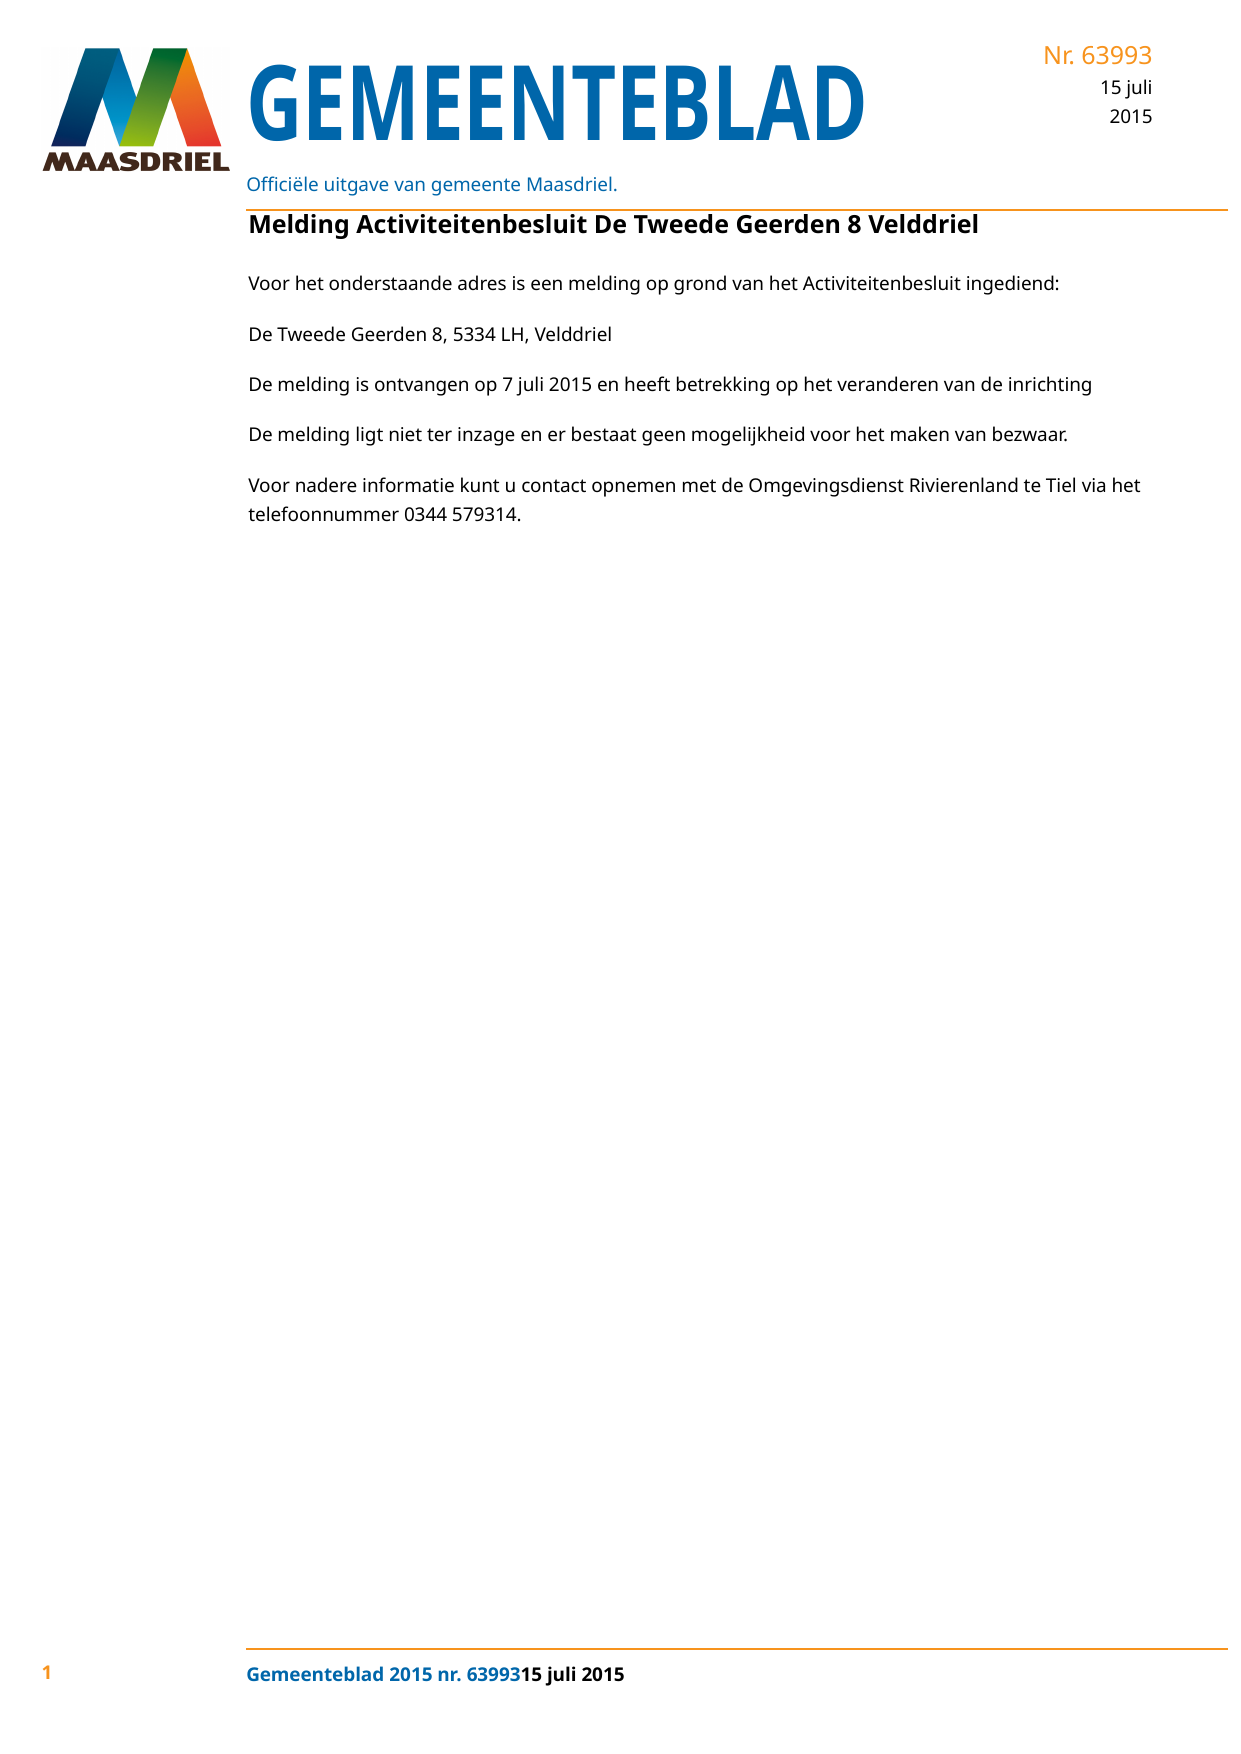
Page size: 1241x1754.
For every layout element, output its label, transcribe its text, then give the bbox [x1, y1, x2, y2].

text De melding is ontvangen op 7 juli 2015 en heeft betrekking op het veranderen van de inrichting [248, 371, 1152, 397]
picture [41, 47, 231, 172]
text Melding Activiteitenbesluit De Tweede Geerden 8 Velddriel [248, 211, 1152, 241]
text Voor het onderstaande adres is een melding op grond van het Activiteitenbesluit ingediend: [248, 270, 1152, 296]
text De Tweede Geerden 8, 5334 LH, Velddriel [248, 321, 1152, 346]
text Voor nadere informatie kunt u contact opnemen met de Omgevingsdienst Rivierenland te Tiel via het telefoonnummer 0344 579314. [248, 472, 1152, 527]
text De melding ligt niet ter inzage en er bestaat geen mogelijkheid voor het maken van bezwaar. [248, 422, 1152, 447]
